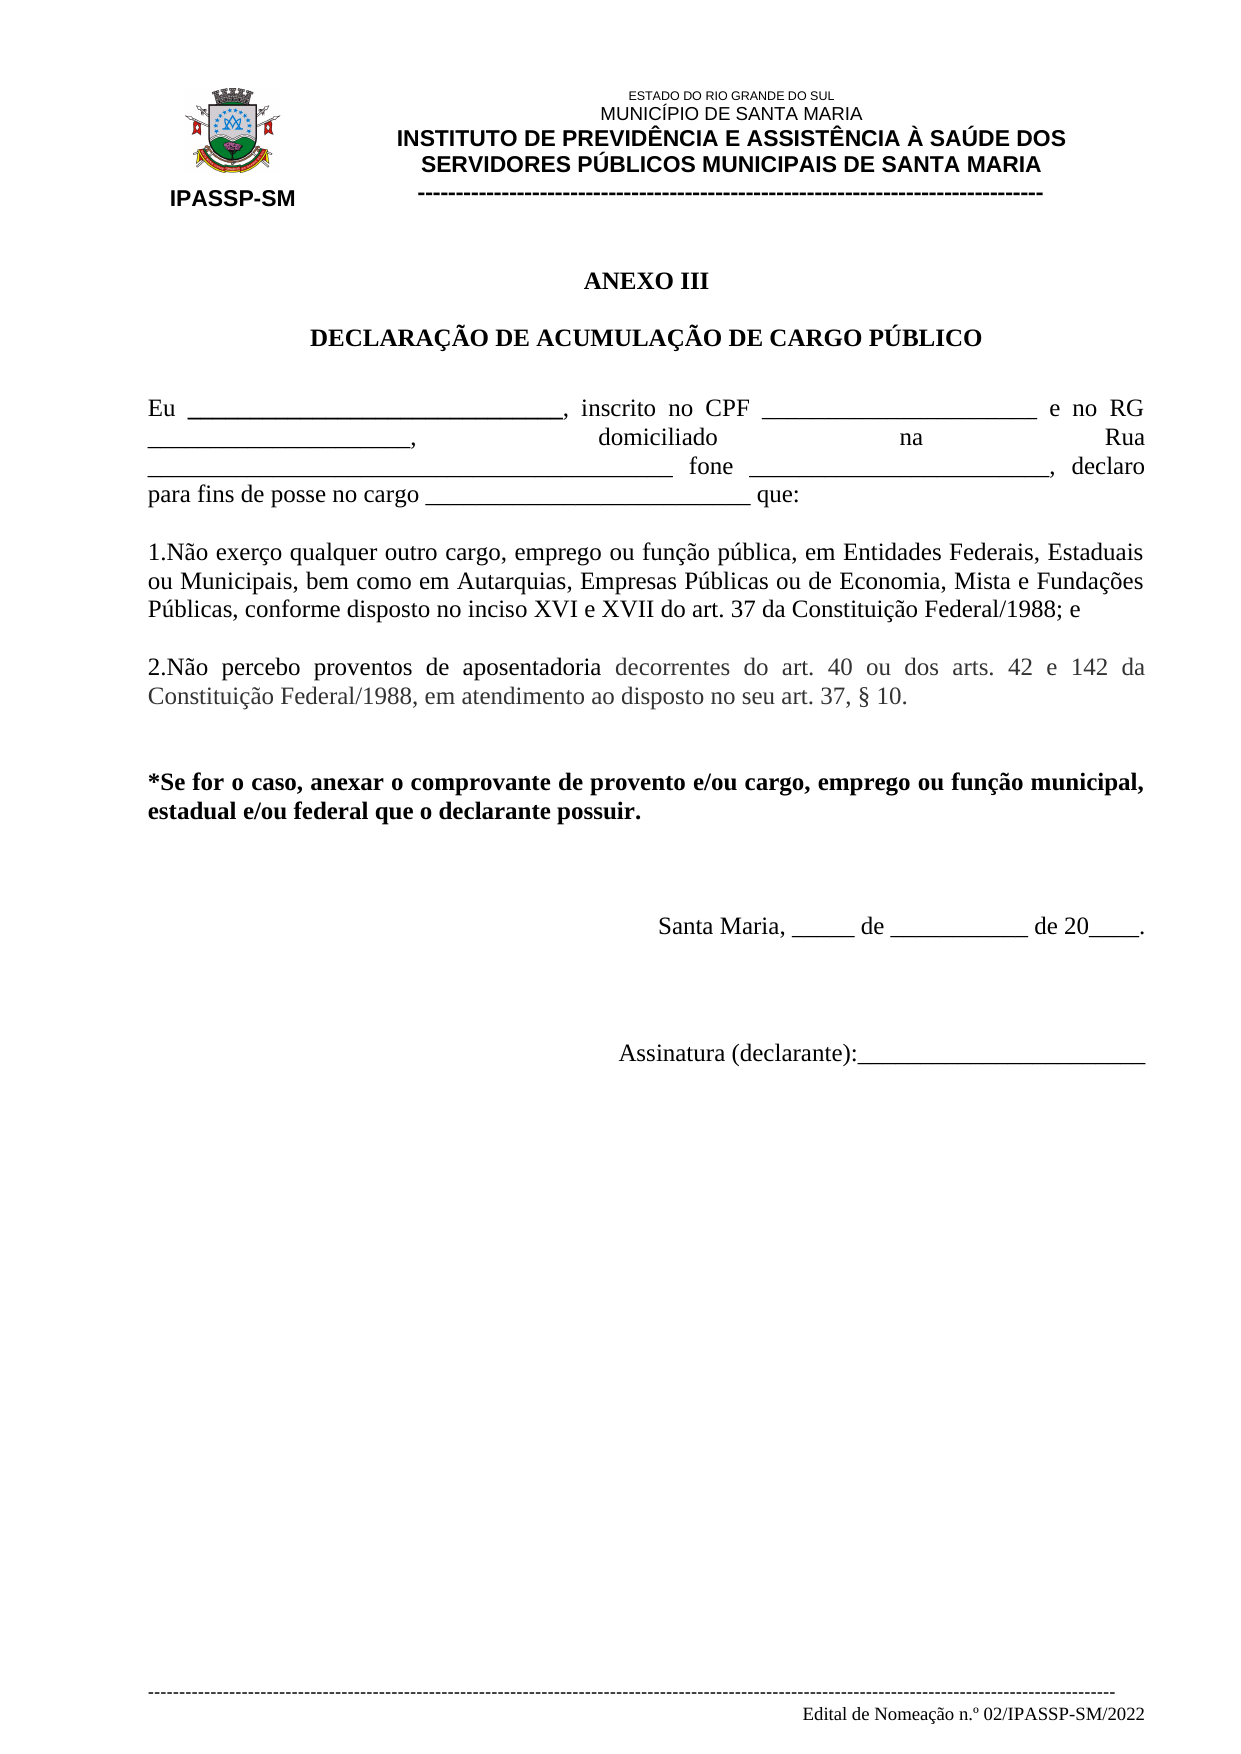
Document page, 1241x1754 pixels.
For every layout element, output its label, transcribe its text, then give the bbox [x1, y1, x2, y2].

text DECLARAÇÃO DE ACUMULAÇÃO DE CARGO PÚBLICO [148, 323, 1145, 352]
text ANEXO III [148, 266, 1145, 294]
text 2.Não percebo proventos de aposentadoria decorrentes do art. 40 ou dos arts. 42 e 142 da Constituição Federal/1988, em atendimento ao disposto no seu art. 37, § 10. [148, 652, 1145, 709]
text 1.Não exerço qualquer outro cargo, emprego ou função pública, em Entidades Federais, Estaduais ou Municipais, bem como em Autarquias, Empresas Públicas ou de Economia, Mista e Fundações Públicas, conforme disposto no inciso XVI e XVII do art. 37 da Constituição Federal/1988; e [148, 537, 1145, 623]
text *Se for o caso, anexar o comprovante de provento e/ou cargo, emprego ou função municipal, estadual e/ou federal que o declarante possuir. [148, 767, 1145, 824]
text Eu ______________________________, inscrito no CPF ______________________ e no RG _____________________, domiciliado na Rua __________________________________________ fone ________________________, declaro para fins de posse no cargo __________________________ que: [148, 393, 1145, 508]
picture [184, 88, 281, 173]
text Santa Maria, _____ de ___________ de 20____. [148, 911, 1145, 939]
text Assinatura (declarante):_______________________ [148, 1038, 1145, 1067]
